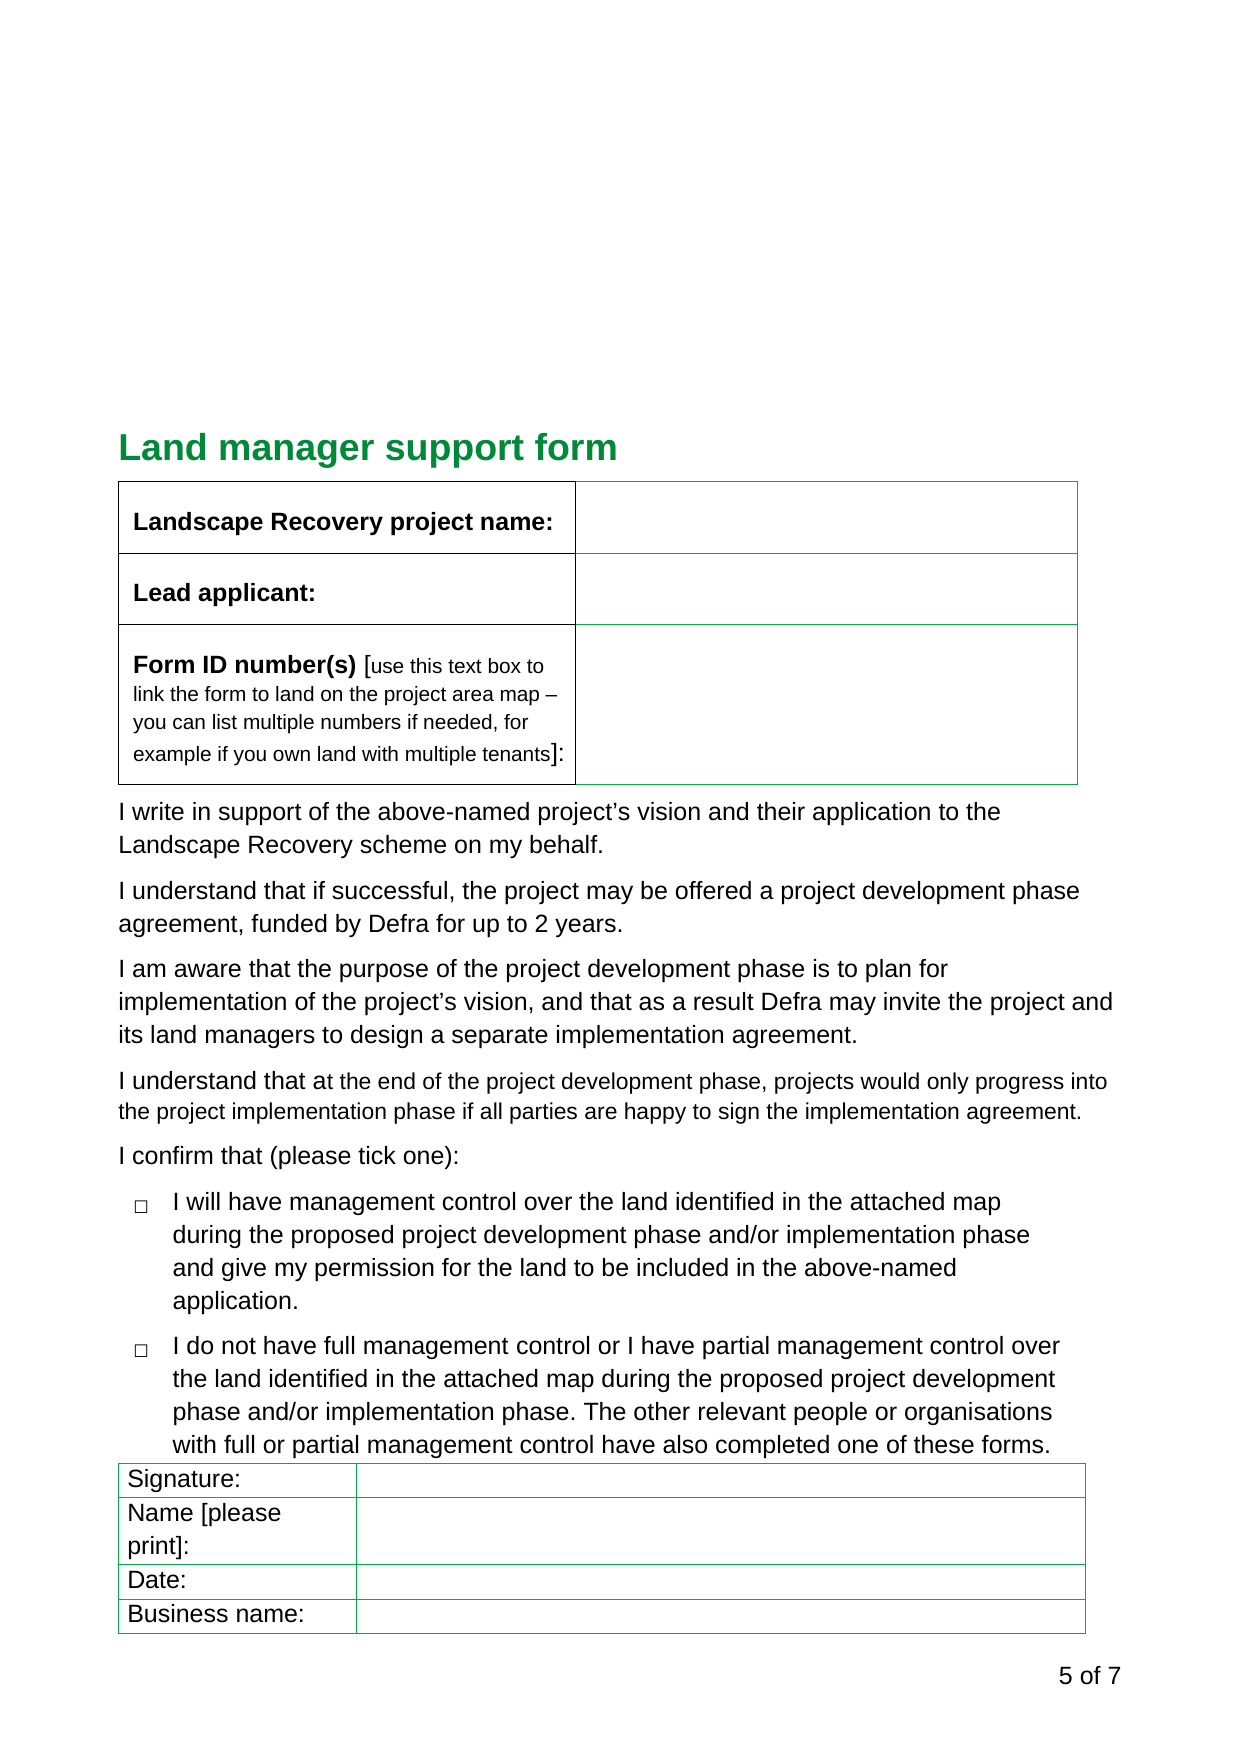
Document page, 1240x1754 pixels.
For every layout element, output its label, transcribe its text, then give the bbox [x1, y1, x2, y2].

table_cell I do not have full management control or I have partial management control over the land identified in the attached map during the proposed project development phase and/or implementation phase. The other relevant people or organisations with full or partial management control have also completed one of these forms. [164, 1319, 1086, 1463]
text I write in support of the above-named project’s vision and their application to the Landscape Recovery scheme on my behalf. [118, 797, 1121, 859]
table_cell ☐ [118, 1319, 163, 1463]
table_cell [357, 1600, 1085, 1632]
text I understand that at the end of the project development phase, projects would only progress into the project implementation phase if all parties are happy to sign the implementation agreement. [118, 1066, 1121, 1125]
table_cell Date: [119, 1565, 356, 1598]
text I confirm that (please tick one): [118, 1141, 1121, 1170]
text I am aware that the purpose of the project development phase is to plan for implementation of the project’s vision, and that as a result Defra may invite the project and its land managers to design a separate implementation agreement. [118, 954, 1121, 1049]
table_cell [576, 554, 1077, 624]
text I understand that if successful, the project may be offered a project development phase agreement, funded by Defra for up to 2 years. [118, 876, 1121, 937]
table_cell [576, 625, 1077, 783]
table_cell [357, 1498, 1085, 1564]
table_cell Lead applicant: [119, 554, 575, 624]
table_cell Name [please print]: [119, 1498, 356, 1564]
table_header [576, 482, 1077, 552]
table_header Landscape Recovery project name: [119, 482, 575, 552]
table_header I will have management control over the land identified in the attached map during the proposed project development phase and/or implementation phase and give my permission for the land to be included in the above-named application. [164, 1174, 1086, 1319]
table_cell [357, 1565, 1085, 1598]
table_cell Signature: [119, 1464, 356, 1497]
subtitle Land manager support form [118, 425, 1121, 468]
table_cell Form ID number(s) [use this text box to link the form to land on the project area map – you can list multiple numbers if needed, for example if you own land with multiple tenants]: [119, 625, 575, 783]
table_cell [357, 1464, 1085, 1497]
table_cell Business name: [119, 1600, 356, 1632]
table_header ☐ [118, 1174, 163, 1319]
